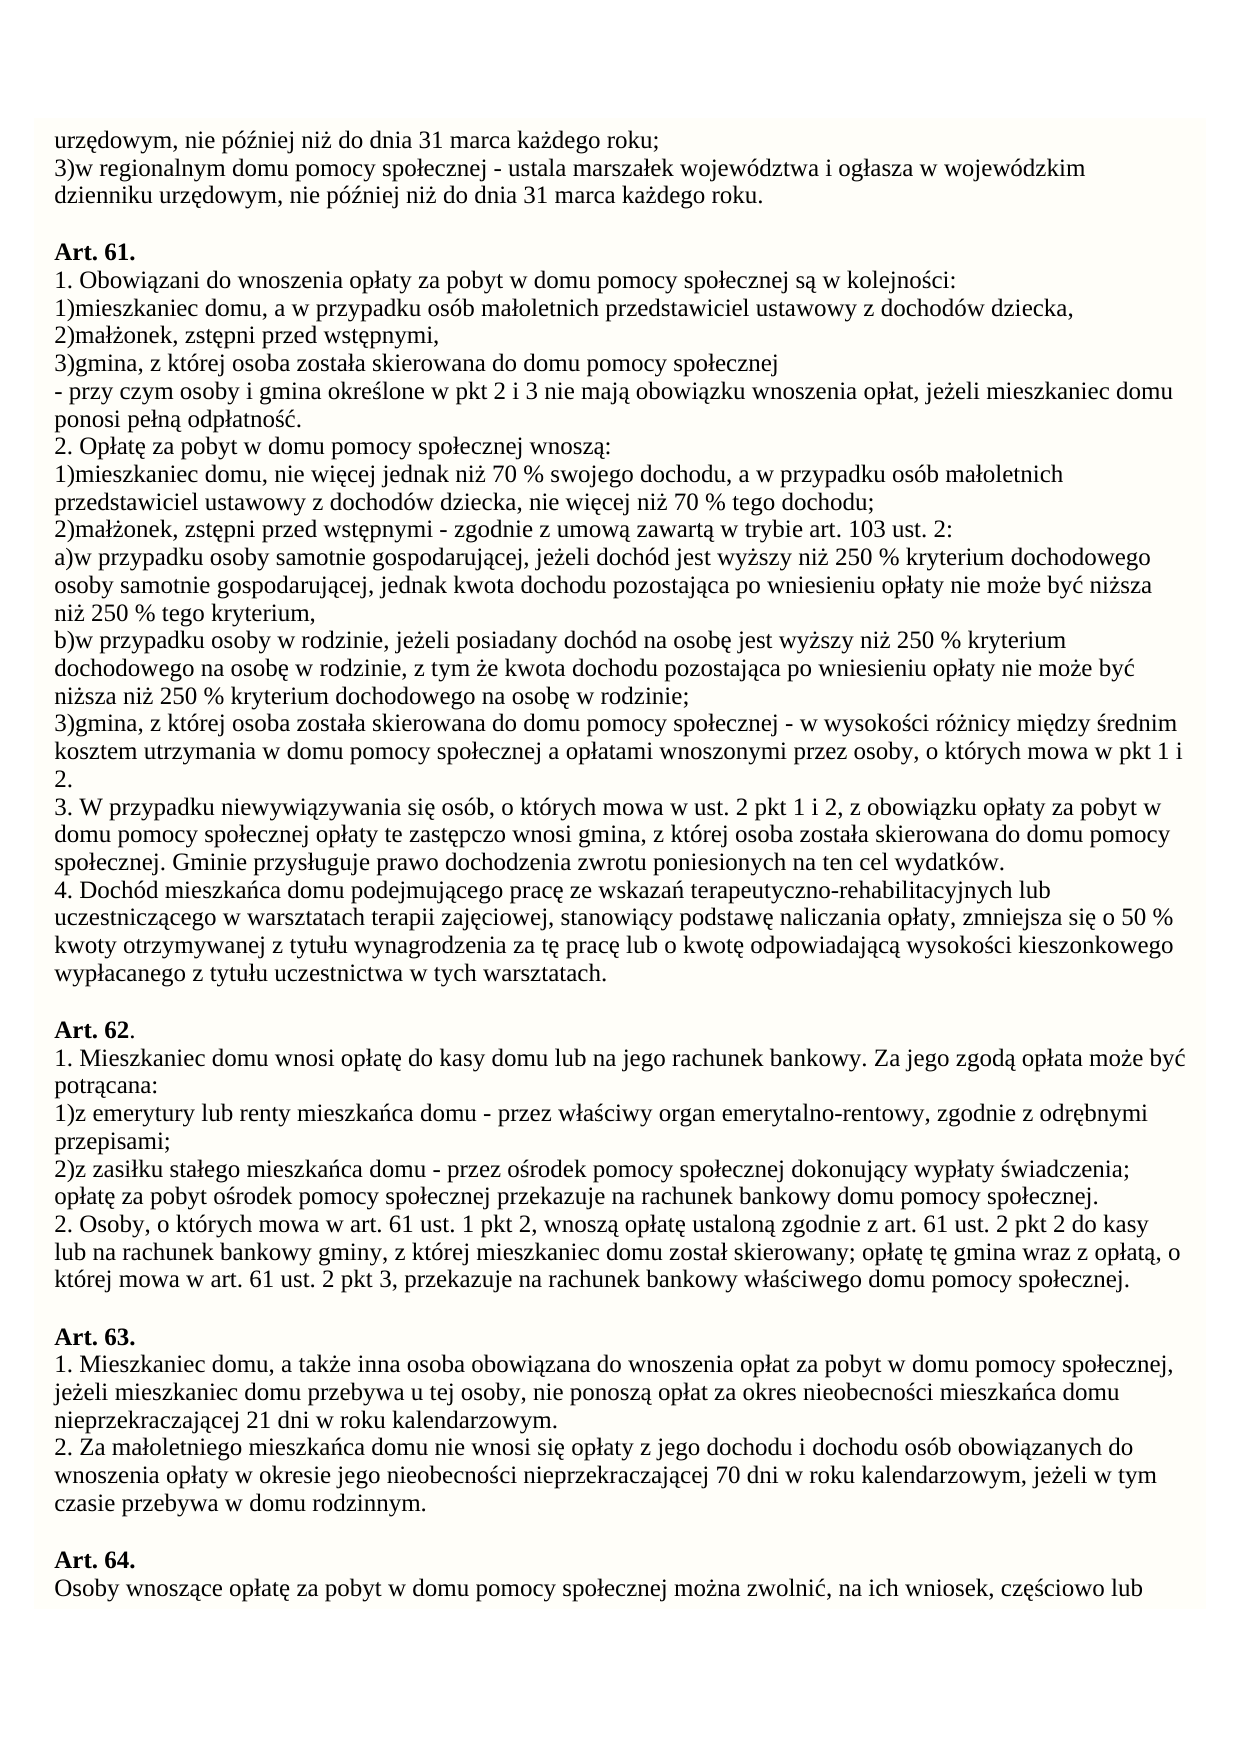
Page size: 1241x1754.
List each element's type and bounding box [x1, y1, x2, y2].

table_header [34, 118, 40, 1609]
table_header [1200, 118, 1206, 1609]
table_header [40, 118, 46, 1609]
table_header [1194, 118, 1200, 1609]
